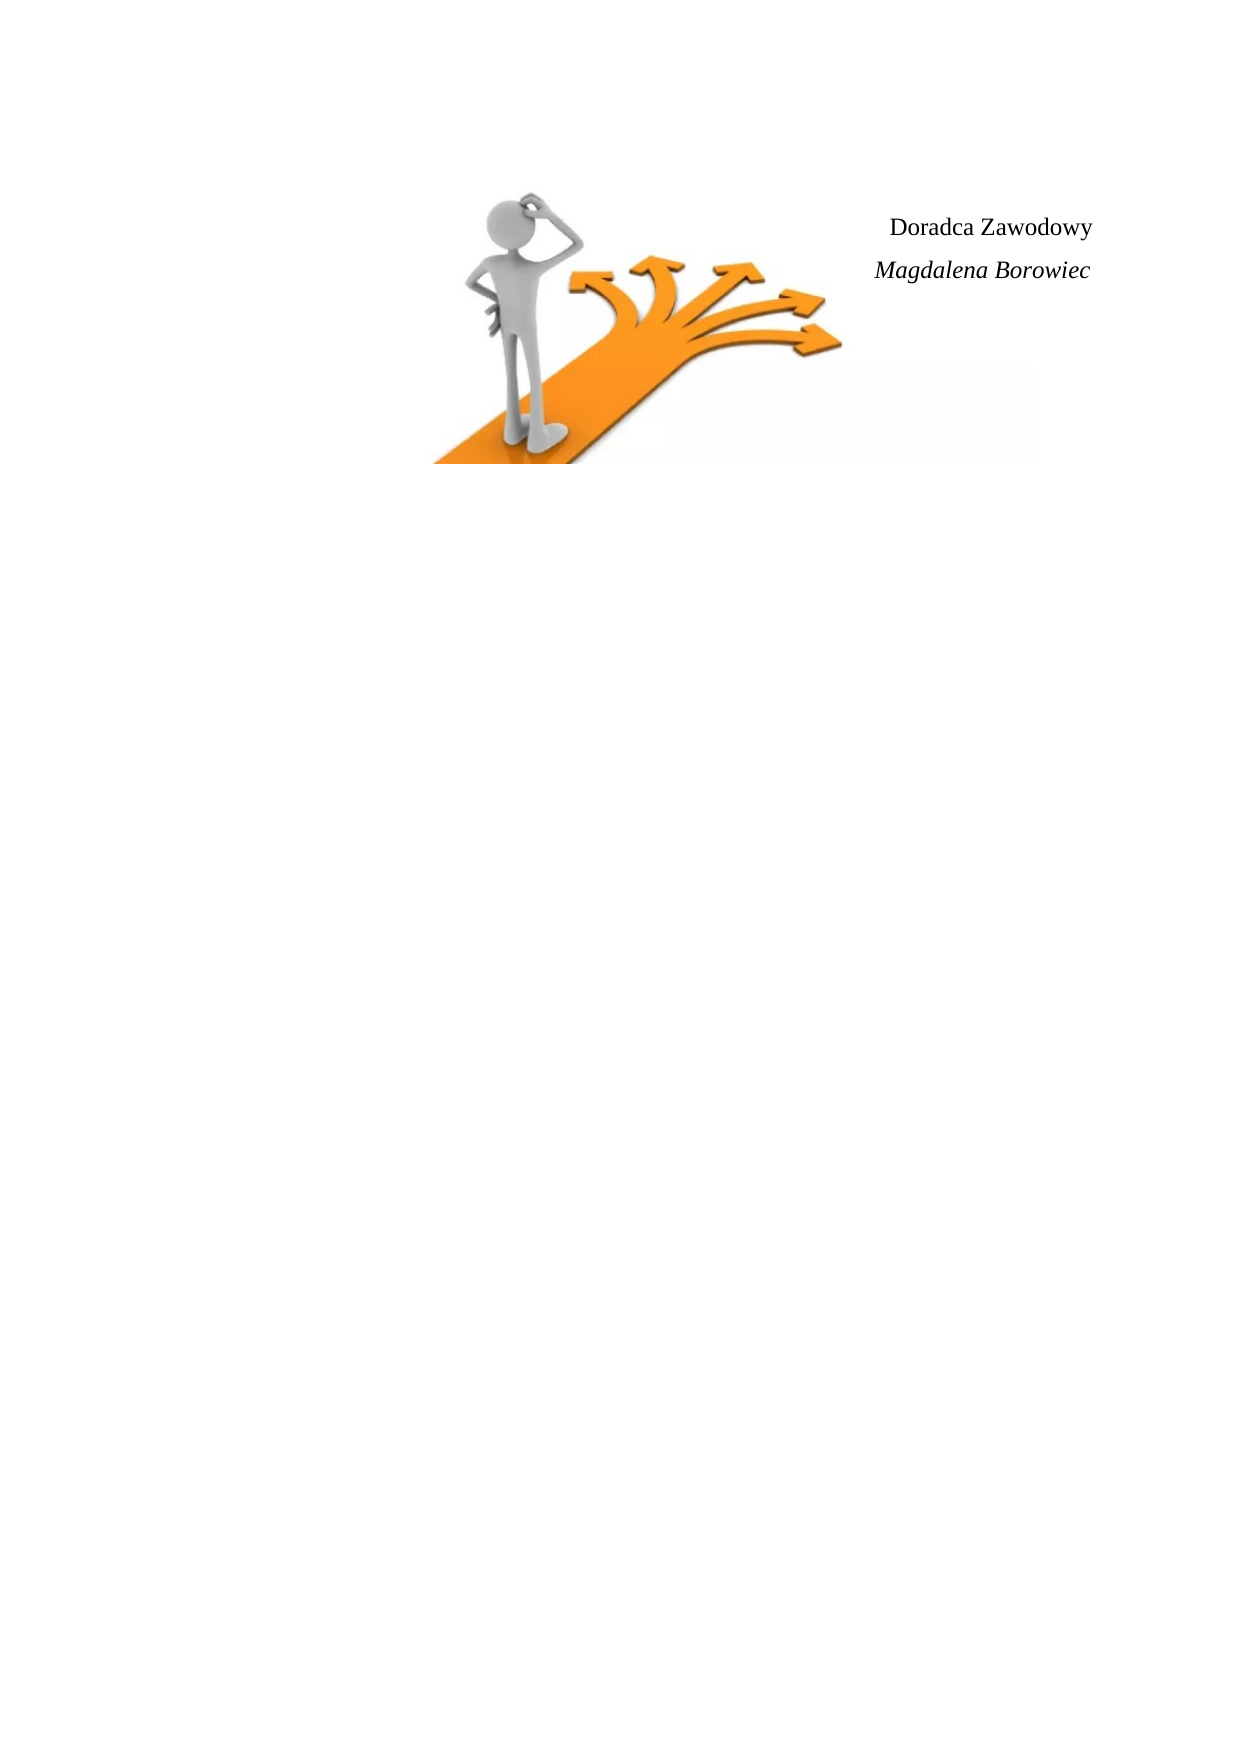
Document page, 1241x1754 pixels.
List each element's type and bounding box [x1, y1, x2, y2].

picture [139, 147, 1085, 464]
